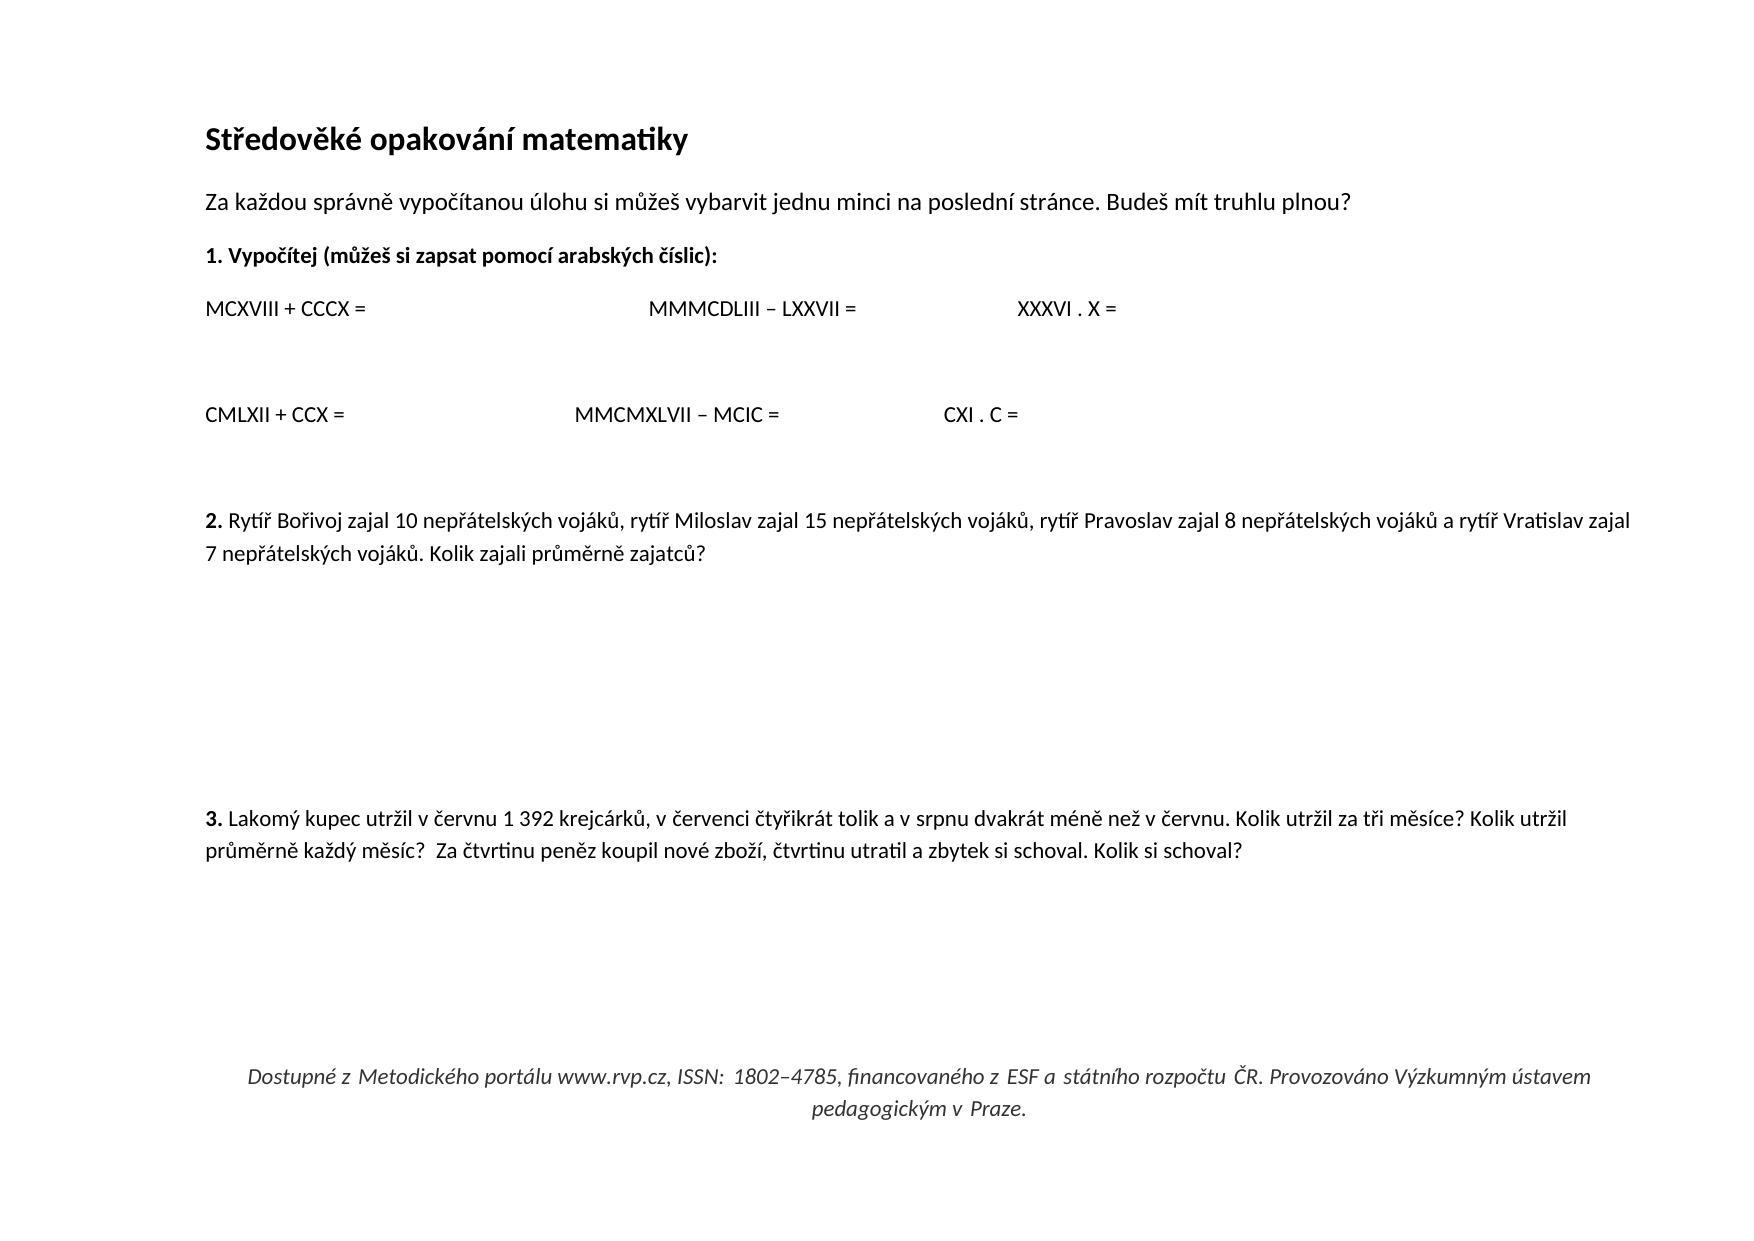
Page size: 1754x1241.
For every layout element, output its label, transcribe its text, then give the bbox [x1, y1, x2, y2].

text 3. Lakomý kupec utržil v červnu 1 392 krejcárků, v červenci čtyřikrát tolik a v srpnu dvakrát méně než v červnu. Kolik utržil za tři měsíce? Kolik utržil průměrně každý měsíc? Za čtvrtinu peněz koupil nové zboží, čtvrtinu utratil a zbytek si schoval. Kolik si schoval? [205, 804, 1636, 864]
text 1. Vypočítej (můžeš si zapsat pomocí arabských číslic): [205, 242, 1636, 269]
text 2. Rytíř Bořivoj zajal 10 nepřátelských vojáků, rytíř Miloslav zajal 15 nepřátelských vojáků, rytíř Pravoslav zajal 8 nepřátelských vojáků a rytíř Vratislav zajal 7 nepřátelských vojáků. Kolik zajali průměrně zajatců? [205, 507, 1636, 567]
text Za každou správně vypočítanou úlohu si můžeš vybarvit jednu minci na poslední stránce. Budeš mít truhlu plnou? [205, 186, 1636, 216]
text CMLXII + CCX = MMCMXLVII – MCIC = CXI . C = [205, 401, 1636, 429]
text Středověké opakování matematiky [205, 118, 1636, 159]
text MCXVIII + CCCX = MMMCDLIII – LXXVII = XXXVI . X = [205, 294, 1636, 323]
